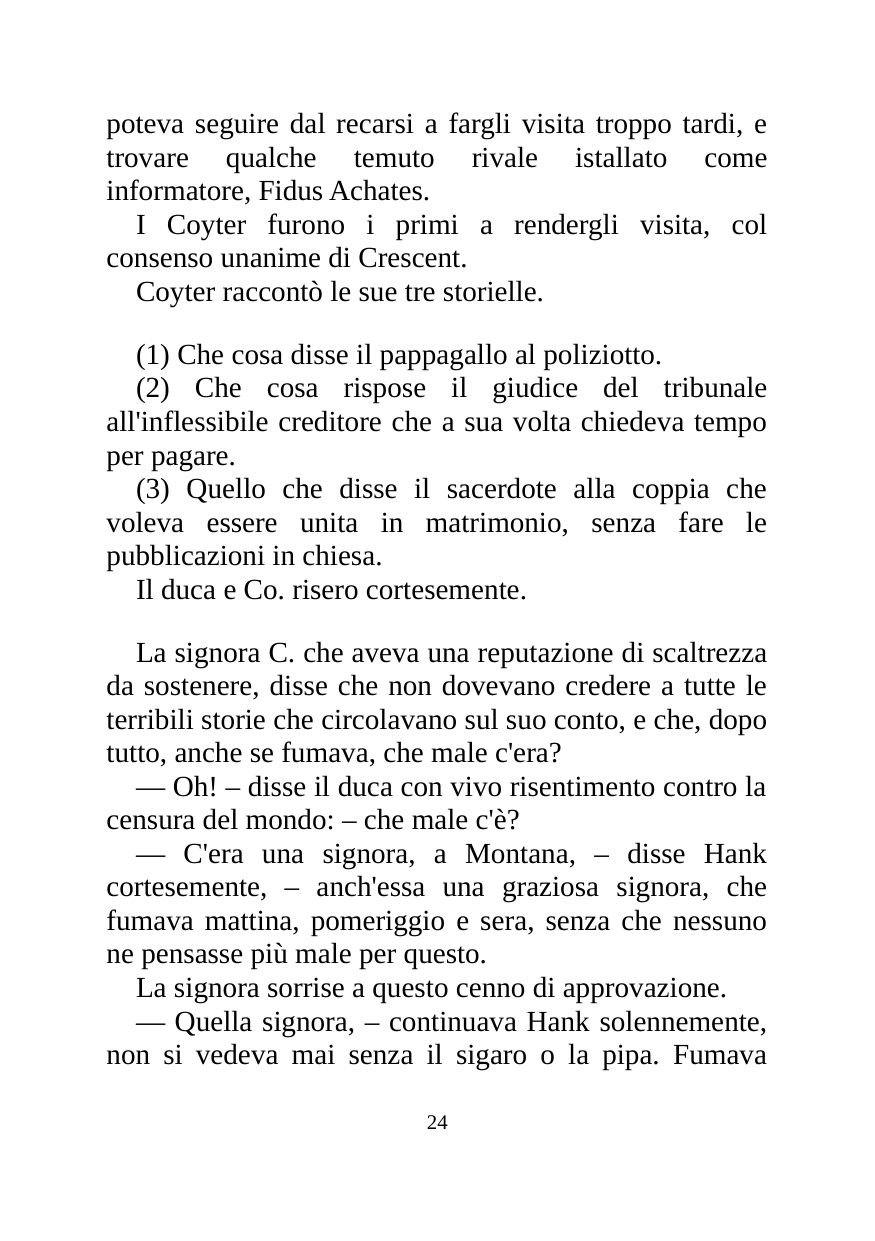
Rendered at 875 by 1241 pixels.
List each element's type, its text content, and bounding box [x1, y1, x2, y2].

text Il duca e Co. risero cortesemente. [106, 572, 768, 605]
text La signora sorrise a questo cenno di approvazione. [106, 970, 768, 1004]
text — Oh! – disse il duca con vivo risentimento contro la censura del mondo: – che male c'è? [106, 769, 768, 836]
text (1) Che cosa disse il pappagallo al poliziotto. [106, 337, 768, 371]
text — Quella signora, – continuava Hank solennemente, non si vedeva mai senza il sigaro o la pipa. Fumava [106, 1004, 768, 1071]
text — C'era una signora, a Montana, – disse Hank cortesemente, – anch'essa una graziosa signora, che fumava mattina, pomeriggio e sera, senza che nessuno ne pensasse più male per questo. [106, 836, 768, 970]
text La signora C. che aveva una reputazione di scaltrezza da sostenere, disse che non dovevano credere a tutte le terribili storie che circolavano sul suo conto, e che, dopo tutto, anche se fumava, che male c'era? [106, 635, 768, 769]
text I Coyter furono i primi a rendergli visita, col consenso unanime di Crescent. [106, 207, 768, 274]
text Coyter raccontò le sue tre storielle. [106, 274, 768, 307]
text (2) Che cosa rispose il giudice del tribunale all'inflessibile creditore che a sua volta chiedeva tempo per pagare. [106, 371, 768, 471]
text (3) Quello che disse il sacerdote alla coppia che voleva essere unita in matrimonio, senza fare le pubblicazioni in chiesa. [106, 471, 768, 572]
text poteva seguire dal recarsi a fargli visita troppo tardi, e trovare qualche temuto rivale istallato come informatore, Fidus Achates. [106, 106, 768, 207]
